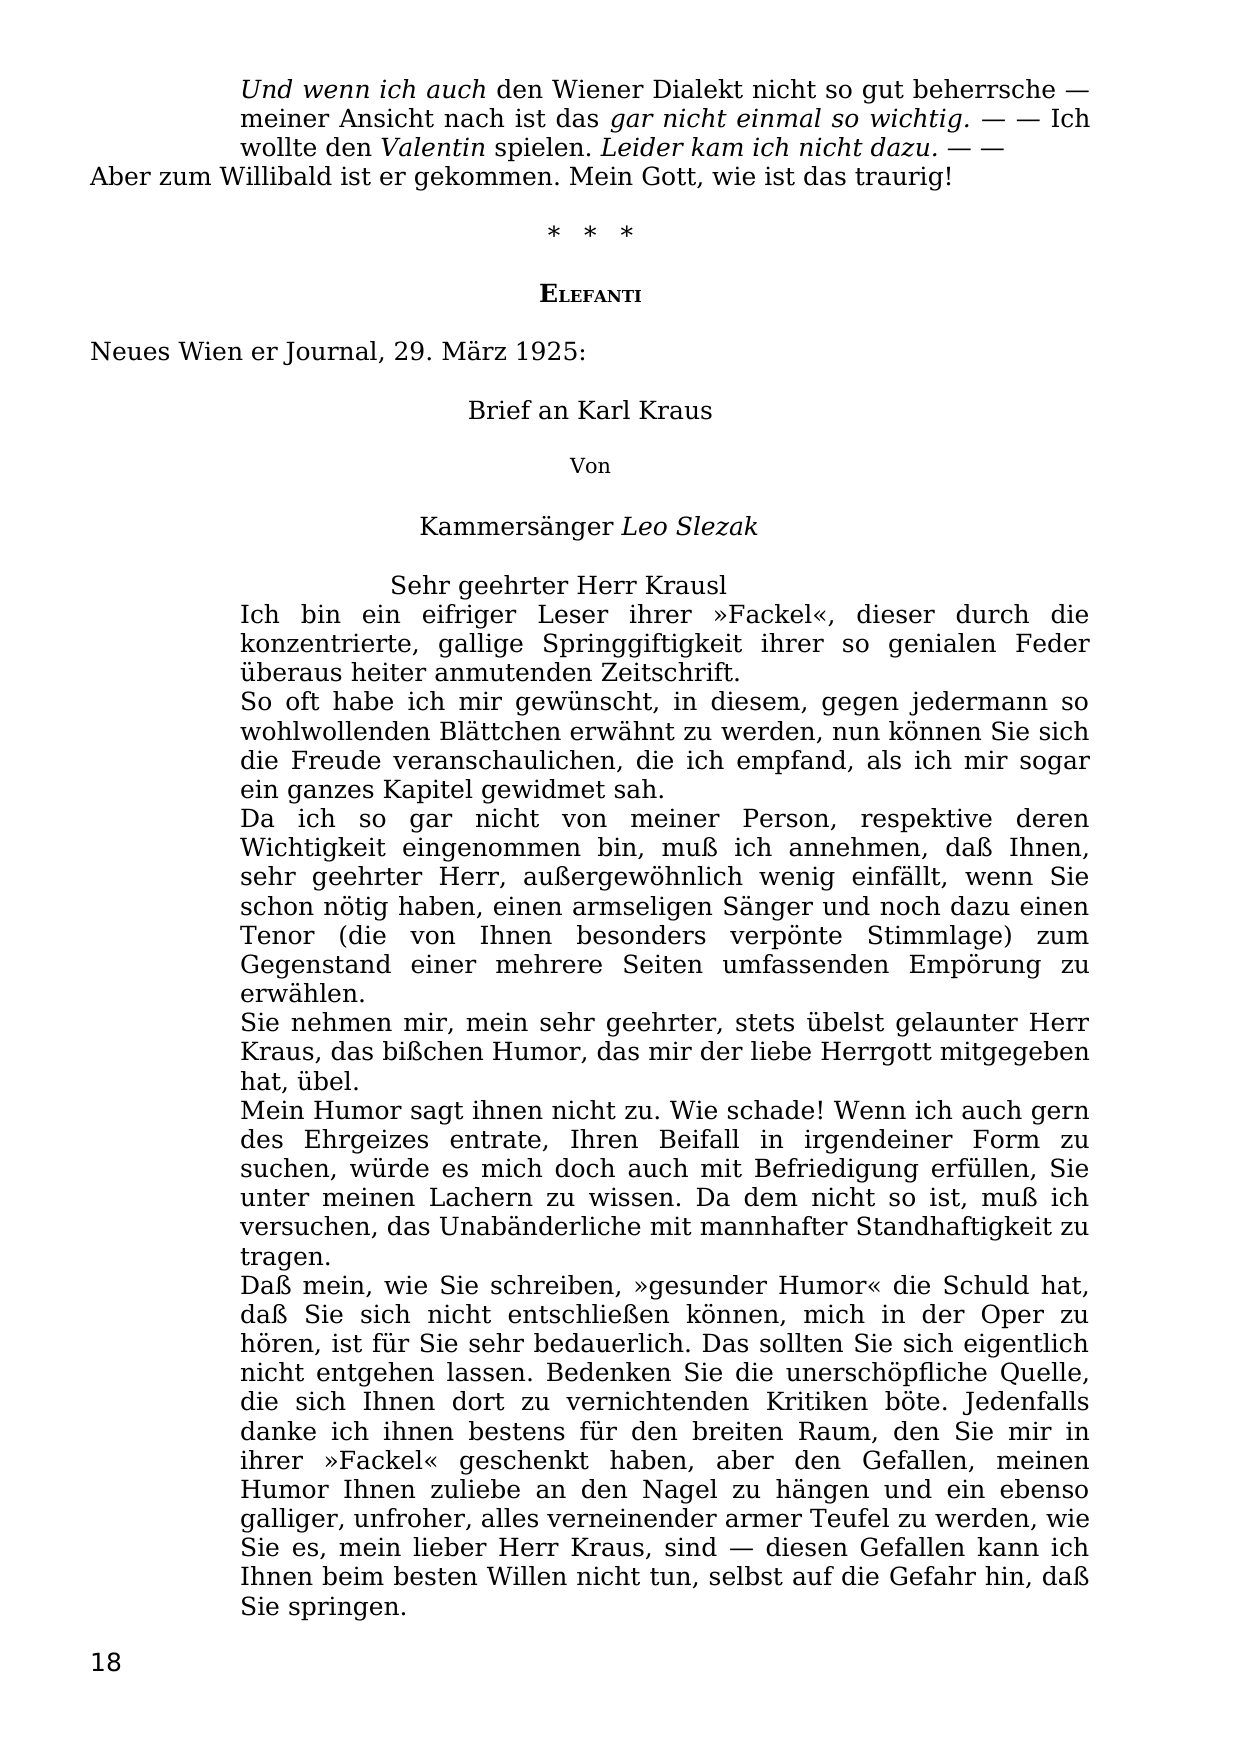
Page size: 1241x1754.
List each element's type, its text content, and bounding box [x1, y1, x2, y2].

text Aber zum Willibald ist er gekommen. Mein Gott, wie ist das traurig! [90, 162, 1091, 192]
text Von [90, 454, 1091, 478]
text Sie nehmen mir, mein sehr geehrter, stets übelst gelaunter Herr Kraus, das bißchen Humor, das mir der liebe Herrgott mitgegeben hat, übel. [240, 1008, 1091, 1096]
text Ich bin ein eifriger Leser ihrer »Fackel«, dieser durch die konzentrierte, gallige Springgiftigkeit ihrer so genialen Feder überaus heiter anmutenden Zeitschrift. [240, 600, 1091, 687]
text Sehr geehrter Herr Krausl [240, 571, 1091, 600]
text Mein Humor sagt ihnen nicht zu. Wie schade! Wenn ich auch gern des Ehrgeizes entrate, Ihren Beifall in irgendeiner Form zu suchen, würde es mich doch auch mit Befriedigung erfüllen, Sie unter meinen Lachern zu wissen. Da dem nicht so ist, muß ich versuchen, das Unabänderliche mit mannhafter Standhaftigkeit zu tragen. [240, 1096, 1091, 1271]
text Neues Wien er Journal, 29. März 1925: [90, 337, 1091, 367]
text So oft habe ich mir gewünscht, in diesem, gegen jedermann so wohlwollenden Blättchen erwähnt zu werden, nun können Sie sich die Freude veranschaulichen, die ich empfand, als ich mir sogar ein ganzes Kapitel gewidmet sah. [240, 687, 1091, 804]
text Da ich so gar nicht von meiner Person, respektive deren Wichtigkeit eingenommen bin, muß ich annehmen, daß Ihnen, sehr geehrter Herr, außergewöhnlich wenig einfällt, wenn Sie schon nötig haben, einen armseligen Sänger und noch dazu einen Tenor (die von Ihnen besonders verpönte Stimmlage) zum Gegenstand einer mehrere Seiten umfassenden Empörung zu erwählen. [240, 804, 1091, 1008]
text Elefanti [90, 250, 1091, 308]
text Kammersänger Leo Slezak [90, 512, 1091, 542]
text * * * [90, 221, 1091, 250]
text Daß mein, wie Sie schreiben, »gesunder Humor« die Schuld hat, daß Sie sich nicht entschließen können, mich in der Oper zu hören, ist für Sie sehr bedauerlich. Das sollten Sie sich eigentlich nicht entgehen lassen. Bedenken Sie die unerschöpfliche Quelle, die sich Ihnen dort zu vernichtenden Kritiken böte. Jedenfalls danke ich ihnen bestens für den breiten Raum, den Sie mir in ihrer »Fackel« geschenkt haben, aber den Gefallen, meinen Humor Ihnen zuliebe an den Nagel zu hängen und ein ebenso galliger, unfroher, alles verneinender armer Teufel zu werden, wie Sie es, mein lieber Herr Kraus, sind — diesen Gefallen kann ich Ihnen beim besten Willen nicht tun, selbst auf die Gefahr hin, daß Sie springen. [240, 1271, 1091, 1621]
text Brief an Karl Kraus [90, 396, 1091, 425]
text Und wenn ich auch den Wiener Dialekt nicht so gut beherrsche — meiner Ansicht nach ist das gar nicht einmal so wichtig. — — Ich wollte den Valentin spielen. Leider kam ich nicht dazu. — — [240, 75, 1091, 162]
